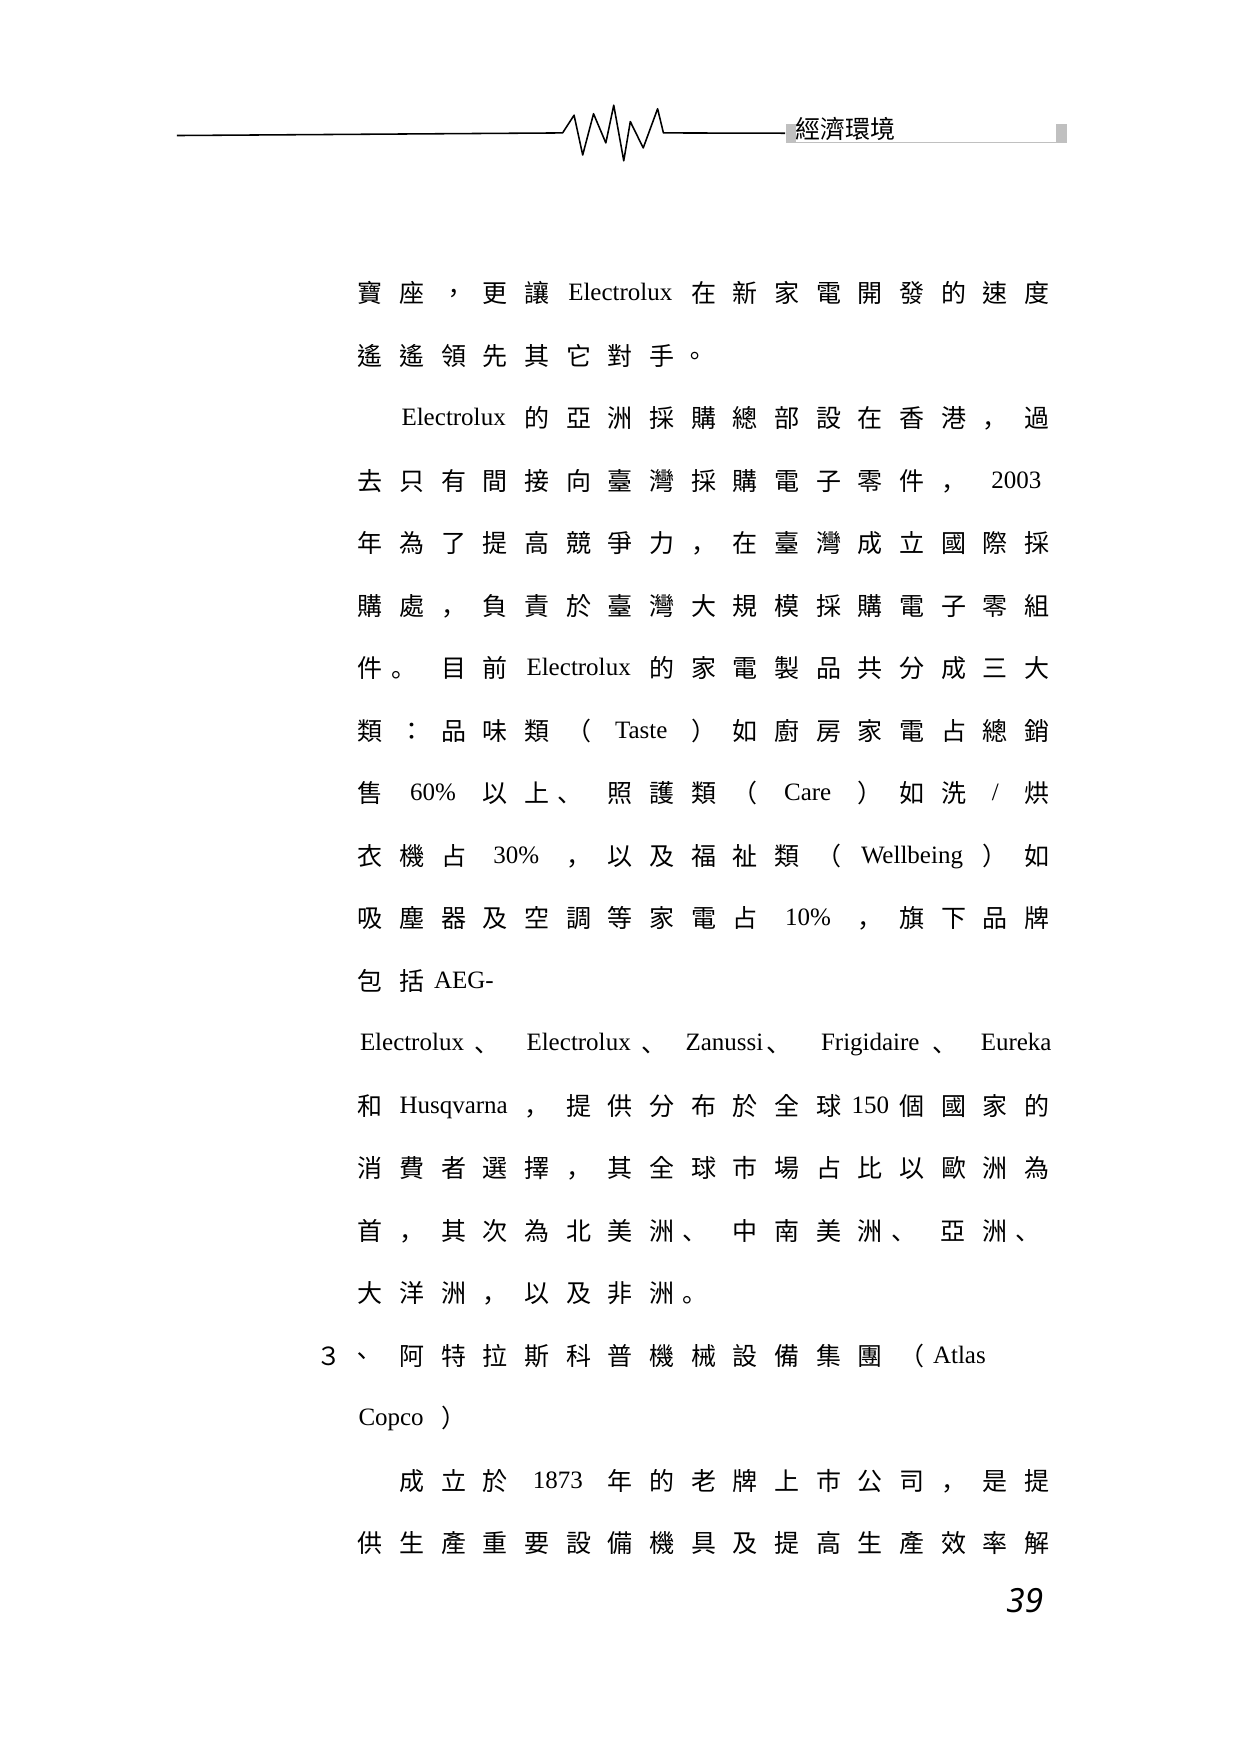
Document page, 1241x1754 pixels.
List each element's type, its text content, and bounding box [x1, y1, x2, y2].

text Electrolux的亞洲採購總部設在香港，過去只有間接向臺灣採購電子零件，2003年為了提高競爭力，在臺灣成立國際採購處，負責於臺灣大規模採購電子零組件。目前Electrolux的家電製品共分成三大類：品味類（Taste）如廚房家電占總銷售60%以上、照護類（Care）如洗/烘衣機占30%，以及福祉類（Wellbeing）如吸塵器及空調等家電占10%，旗下品牌包括AEG-Electrolux、Electrolux、Zanussi、Frigidaire、Eureka和Husqvarna，提供分布於全球150個國家的消費者選擇，其全球市場占比以歐洲為首，其次為北美洲、中南美洲、亞洲、大洋洲，以及非洲。 [330, 375, 1058, 1313]
text 成立於1873年的老牌上市公司，是提供生產重要設備機具及提高生產效率解 [330, 1438, 1058, 1563]
text ３、阿特拉斯科普機械設備集團（Atlas Copco） [281, 1313, 1058, 1438]
text 寶座，更讓Electrolux在新家電開發的速度遙遙領先其它對手。 [330, 250, 1058, 375]
